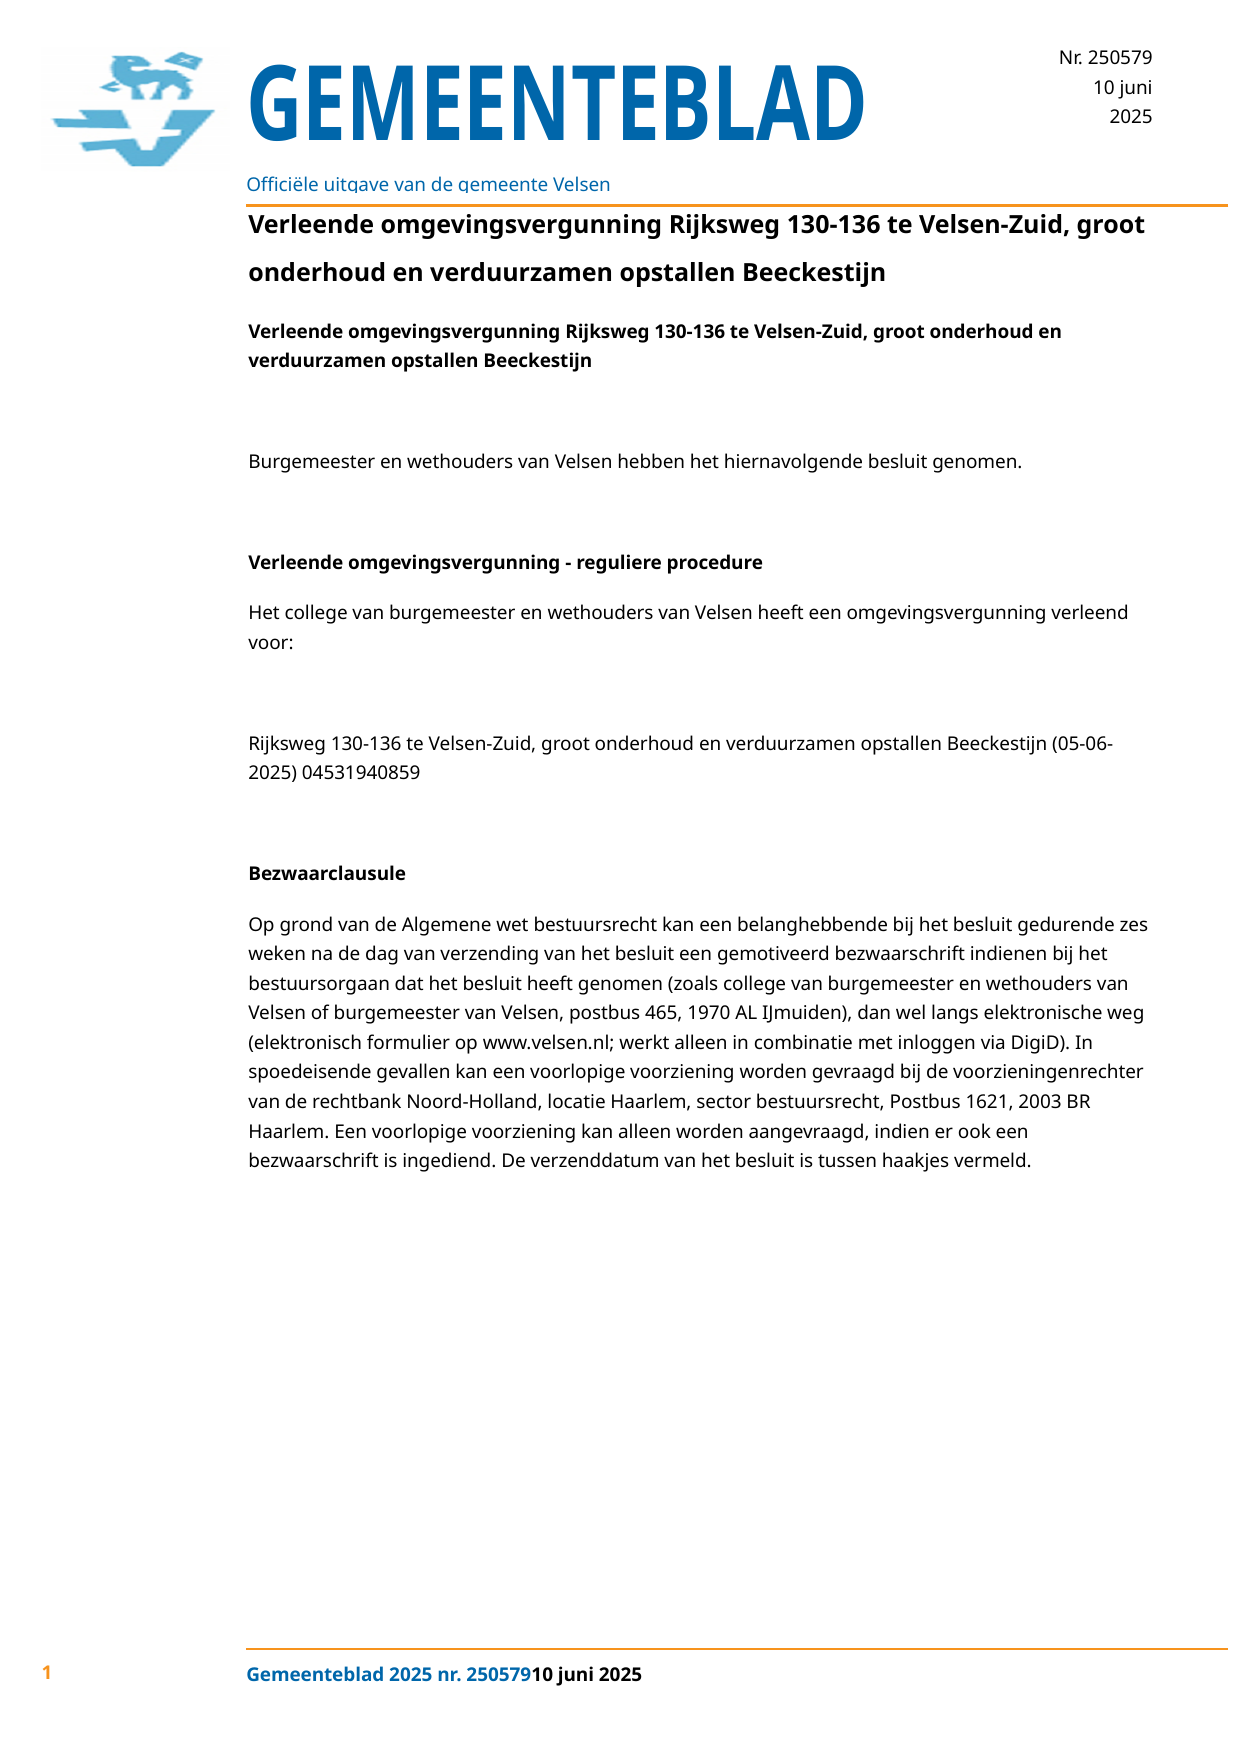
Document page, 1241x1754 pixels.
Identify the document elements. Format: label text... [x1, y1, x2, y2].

text Burgemeester en wethouders van Velsen hebben het hiernavolgende besluit genomen. [248, 448, 1152, 474]
text Verleende omgevingsvergunning Rijksweg 130-136 te Velsen-Zuid, groot onderhoud en verduurzamen opstallen Beeckestijn [248, 318, 1152, 373]
picture [41, 47, 231, 172]
text Verleende omgevingsvergunning Rijksweg 130-136 te Velsen-Zuid, groot onderhoud en verduurzamen opstallen Beeckestijn [248, 207, 1152, 288]
text Verleende omgevingsvergunning - reguliere procedure [248, 549, 1152, 575]
text Bezwaarclausule [248, 860, 1152, 886]
text Rijksweg 130-136 te Velsen-Zuid, groot onderhoud en verduurzamen opstallen Beeckestijn (05-06-2025) 04531940859 [248, 730, 1152, 785]
text Op grond van de Algemene wet bestuursrecht kan een belanghebbende bij het besluit gedurende zes weken na de dag van verzending van het besluit een gemotiveerd bezwaarschrift indienen bij het bestuursorgaan dat het besluit heeft genomen (zoals college van burgemeester en wethouders van Velsen of burgemeester van Velsen, postbus 465, 1970 AL IJmuiden), dan wel langs elektronische weg (elektronisch formulier op www.velsen.nl; werkt alleen in combinatie met inloggen via DigiD). In spoedeisende gevallen kan een voorlopige voorziening worden gevraagd bij de voorzieningenrechter van de rechtbank Noord-Holland, locatie Haarlem, sector bestuursrecht, Postbus 1621, 2003 BR Haarlem. Een voorlopige voorziening kan alleen worden aangevraagd, indien er ook een bezwaarschrift is ingediend. De verzenddatum van het besluit is tussen haakjes vermeld. [248, 911, 1152, 1173]
text Het college van burgemeester en wethouders van Velsen heeft een omgevingsvergunning verleend voor: [248, 599, 1152, 655]
